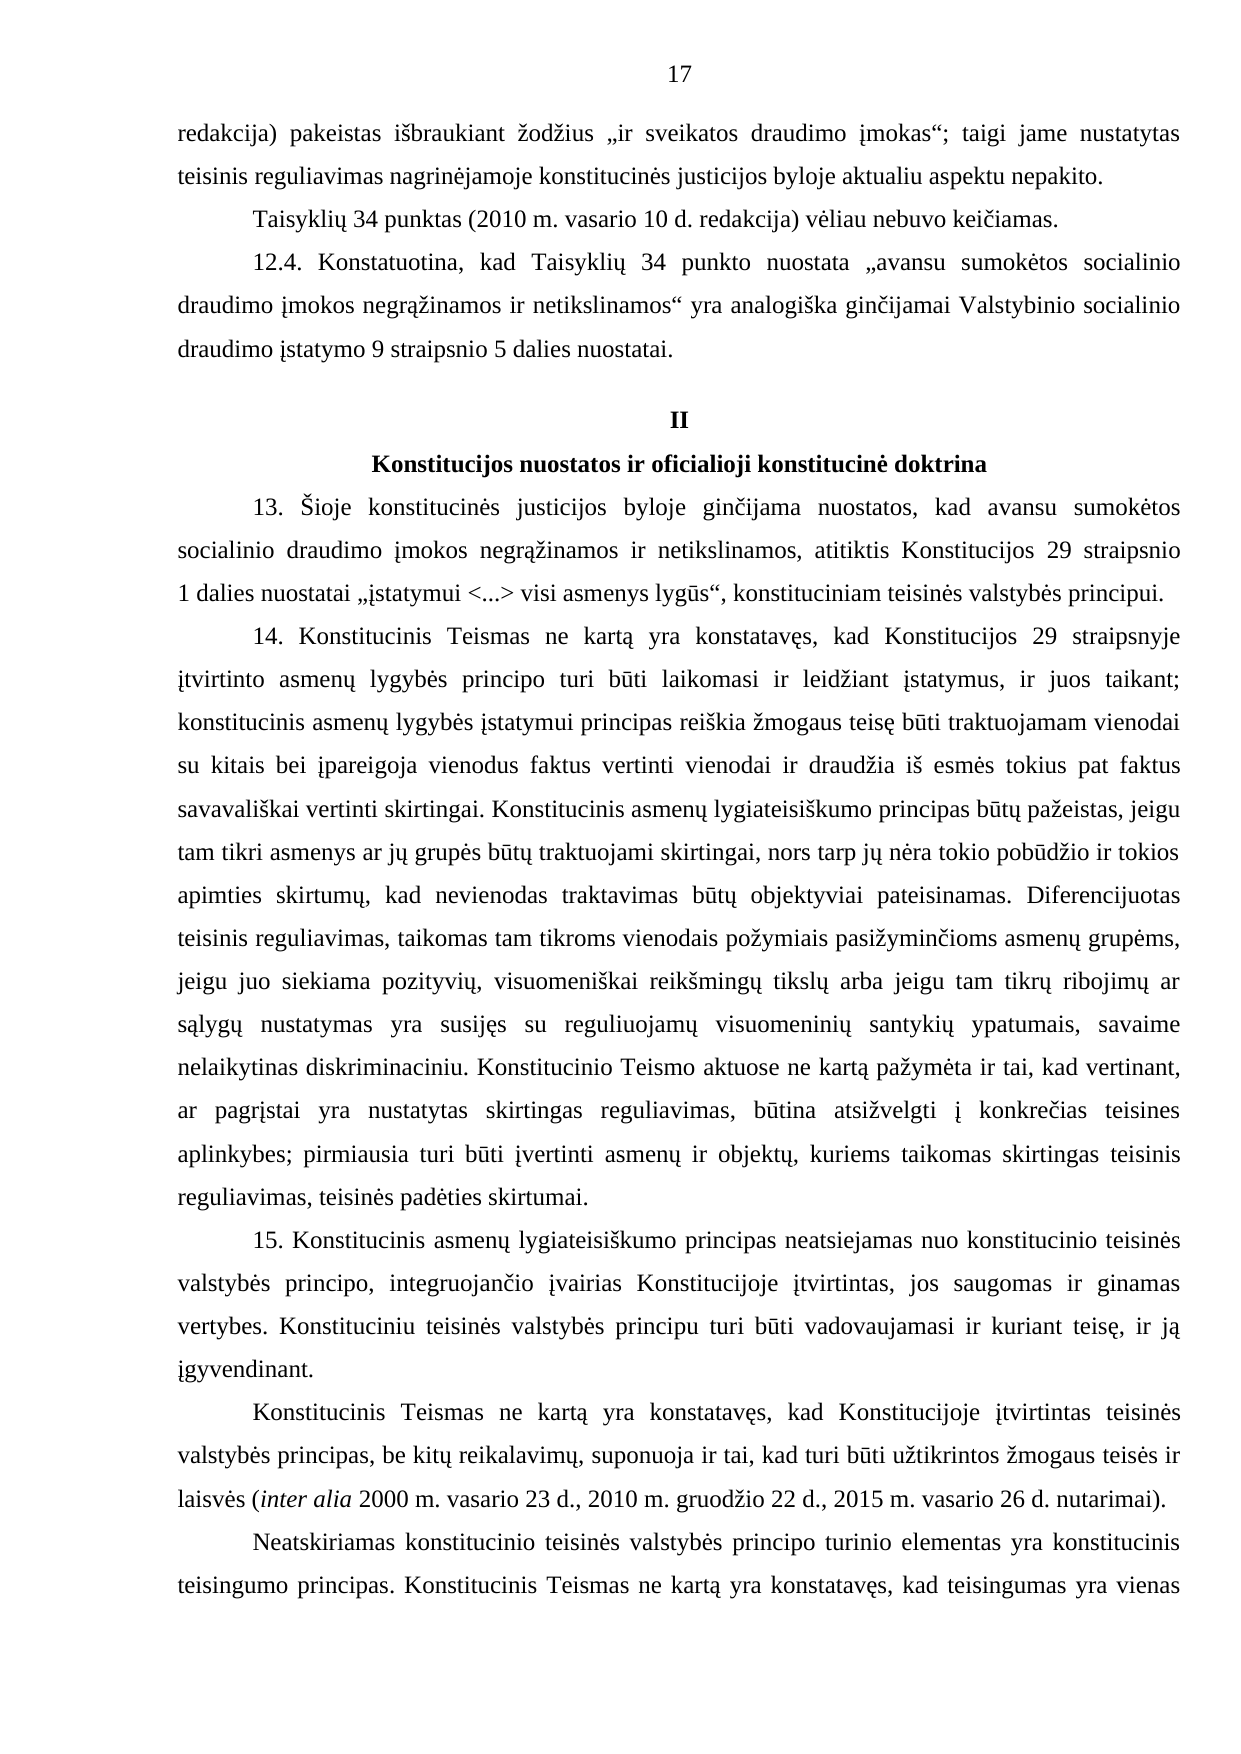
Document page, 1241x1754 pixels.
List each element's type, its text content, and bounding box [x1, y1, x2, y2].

text 14. Konstitucinis Teismas ne kartą yra konstatavęs, kad Konstitucijos 29 straipsnyje įtvirtinto asmenų lygybės principo turi būti laikomasi ir leidžiant įstatymus, ir juos taikant; konstitucinis asmenų lygybės įstatymui principas reiškia žmogaus teisę būti traktuojamam vienodai su kitais bei įpareigoja vienodus faktus vertinti vienodai ir draudžia iš esmės tokius pat faktus savavališkai vertinti skirtingai. Konstitucinis asmenų lygiateisiškumo principas būtų pažeistas, jeigu tam tikri asmenys ar jų grupės būtų traktuojami skirtingai, nors tarp jų nėra tokio pobūdžio ir tokios apimties skirtumų, kad nevienodas traktavimas būtų objektyviai pateisinamas. Diferencijuotas teisinis reguliavimas, taikomas tam tikroms vienodais požymiais pasižyminčioms asmenų grupėms, jeigu juo siekiama pozityvių, visuomeniškai reikšmingų tikslų arba jeigu tam tikrų ribojimų ar sąlygų nustatymas yra susijęs su reguliuojamų visuomeninių santykių ypatumais, savaime nelaikytinas diskriminaciniu. Konstitucinio Teismo aktuose ne kartą pažymėta ir tai, kad vertinant, ar pagrįstai yra nustatytas skirtingas reguliavimas, būtina atsižvelgti į konkrečias teisines aplinkybes; pirmiausia turi būti įvertinti asmenų ir objektų, kuriems taikomas skirtingas teisinis reguliavimas, teisinės padėties skirtumai. [177, 621, 1181, 1211]
text Taisyklių 34 punktas (2010 m. vasario 10 d. redakcija) vėliau nebuvo keičiamas. [177, 204, 1181, 233]
text Konstitucijos nuostatos ir oficialioji konstitucinė doktrina [177, 449, 1181, 477]
text Neatskiriamas konstitucinio teisinės valstybės principo turinio elementas yra konstitucinis teisingumo principas. Konstitucinis Teismas ne kartą yra konstatavęs, kad teisingumas yra vienas [177, 1527, 1181, 1599]
text II [177, 406, 1181, 434]
text redakcija) pakeistas išbraukiant žodžius „ir sveikatos draudimo įmokas“; taigi jame nustatytas teisinis reguliavimas nagrinėjamoje konstitucinės justicijos byloje aktualiu aspektu nepakito. [177, 118, 1181, 190]
text 12.4. Konstatuotina, kad Taisyklių 34 punkto nuostata „avansu sumokėtos socialinio draudimo įmokos negrąžinamos ir netikslinamos“ yra analogiška ginčijamai Valstybinio socialinio draudimo įstatymo 9 straipsnio 5 dalies nuostatai. [177, 247, 1181, 362]
text 15. Konstitucinis asmenų lygiateisiškumo principas neatsiejamas nuo konstitucinio teisinės valstybės principo, integruojančio įvairias Konstitucijoje įtvirtintas, jos saugomas ir ginamas vertybes. Konstituciniu teisinės valstybės principu turi būti vadovaujamasi ir kuriant teisę, ir ją įgyvendinant. [177, 1225, 1181, 1383]
text Konstitucinis Teismas ne kartą yra konstatavęs, kad Konstitucijoje įtvirtintas teisinės valstybės principas, be kitų reikalavimų, suponuoja ir tai, kad turi būti užtikrintos žmogaus teisės ir laisvės (inter alia 2000 m. vasario 23 d., 2010 m. gruodžio 22 d., 2015 m. vasario 26 d. nutarimai). [177, 1397, 1181, 1512]
text 13. Šioje konstitucinės justicijos byloje ginčijama nuostatos, kad avansu sumokėtos socialinio draudimo įmokos negrąžinamos ir netikslinamos, atitiktis Konstitucijos 29 straipsnio 1 dalies nuostatai „įstatymui <...> visi asmenys lygūs“, konstituciniam teisinės valstybės principui. [177, 492, 1181, 607]
